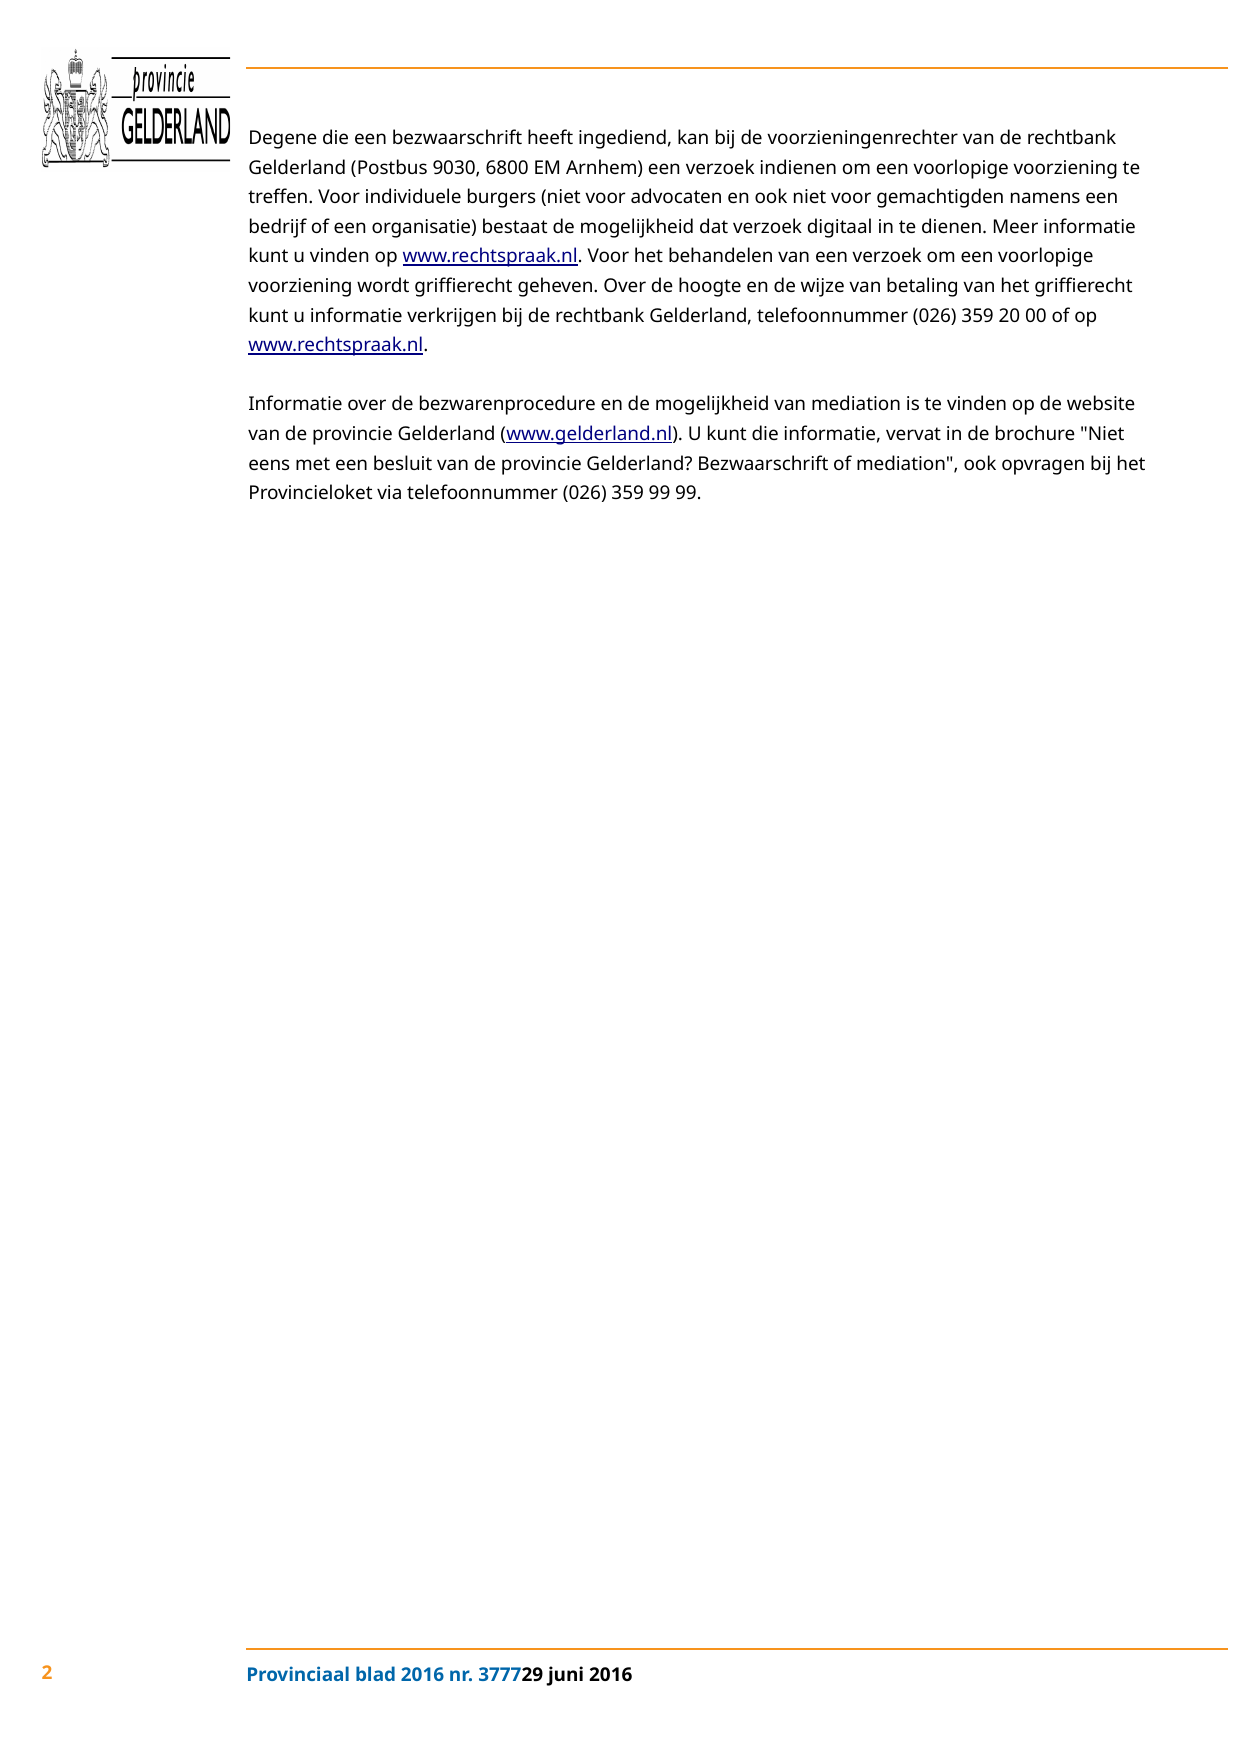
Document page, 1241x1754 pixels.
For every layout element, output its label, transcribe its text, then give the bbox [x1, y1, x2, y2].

text Informatie over de bezwarenprocedure en de mogelijkheid van mediation is te vinden op de website van de provincie Gelderland (www.gelderland.nl). U kunt die informatie, vervat in de brochure "Niet eens met een besluit van de provincie Gelderland? Bezwaarschrift of mediation", ook opvragen bij het Provincieloket via telefoonnummer (026) 359 99 99. [248, 391, 1152, 505]
picture [41, 47, 231, 172]
text Degene die een bezwaarschrift heeft ingediend, kan bij de voorzieningenrechter van de rechtbank Gelderland (Postbus 9030, 6800 EM Arnhem) een verzoek indienen om een voorlopige voorziening te treffen. Voor individuele burgers (niet voor advocaten en ook niet voor gemachtigden namens een bedrijf of een organisatie) bestaat de mogelijkheid dat verzoek digitaal in te dienen. Meer informatie kunt u vinden op www.rechtspraak.nl. Voor het behandelen van een verzoek om een voorlopige voorziening wordt griffierecht geheven. Over de hoogte en de wijze van betaling van het griffierecht kunt u informatie verkrijgen bij de rechtbank Gelderland, telefoonnummer (026) 359 20 00 of op www.rechtspraak.nl. [248, 124, 1152, 357]
